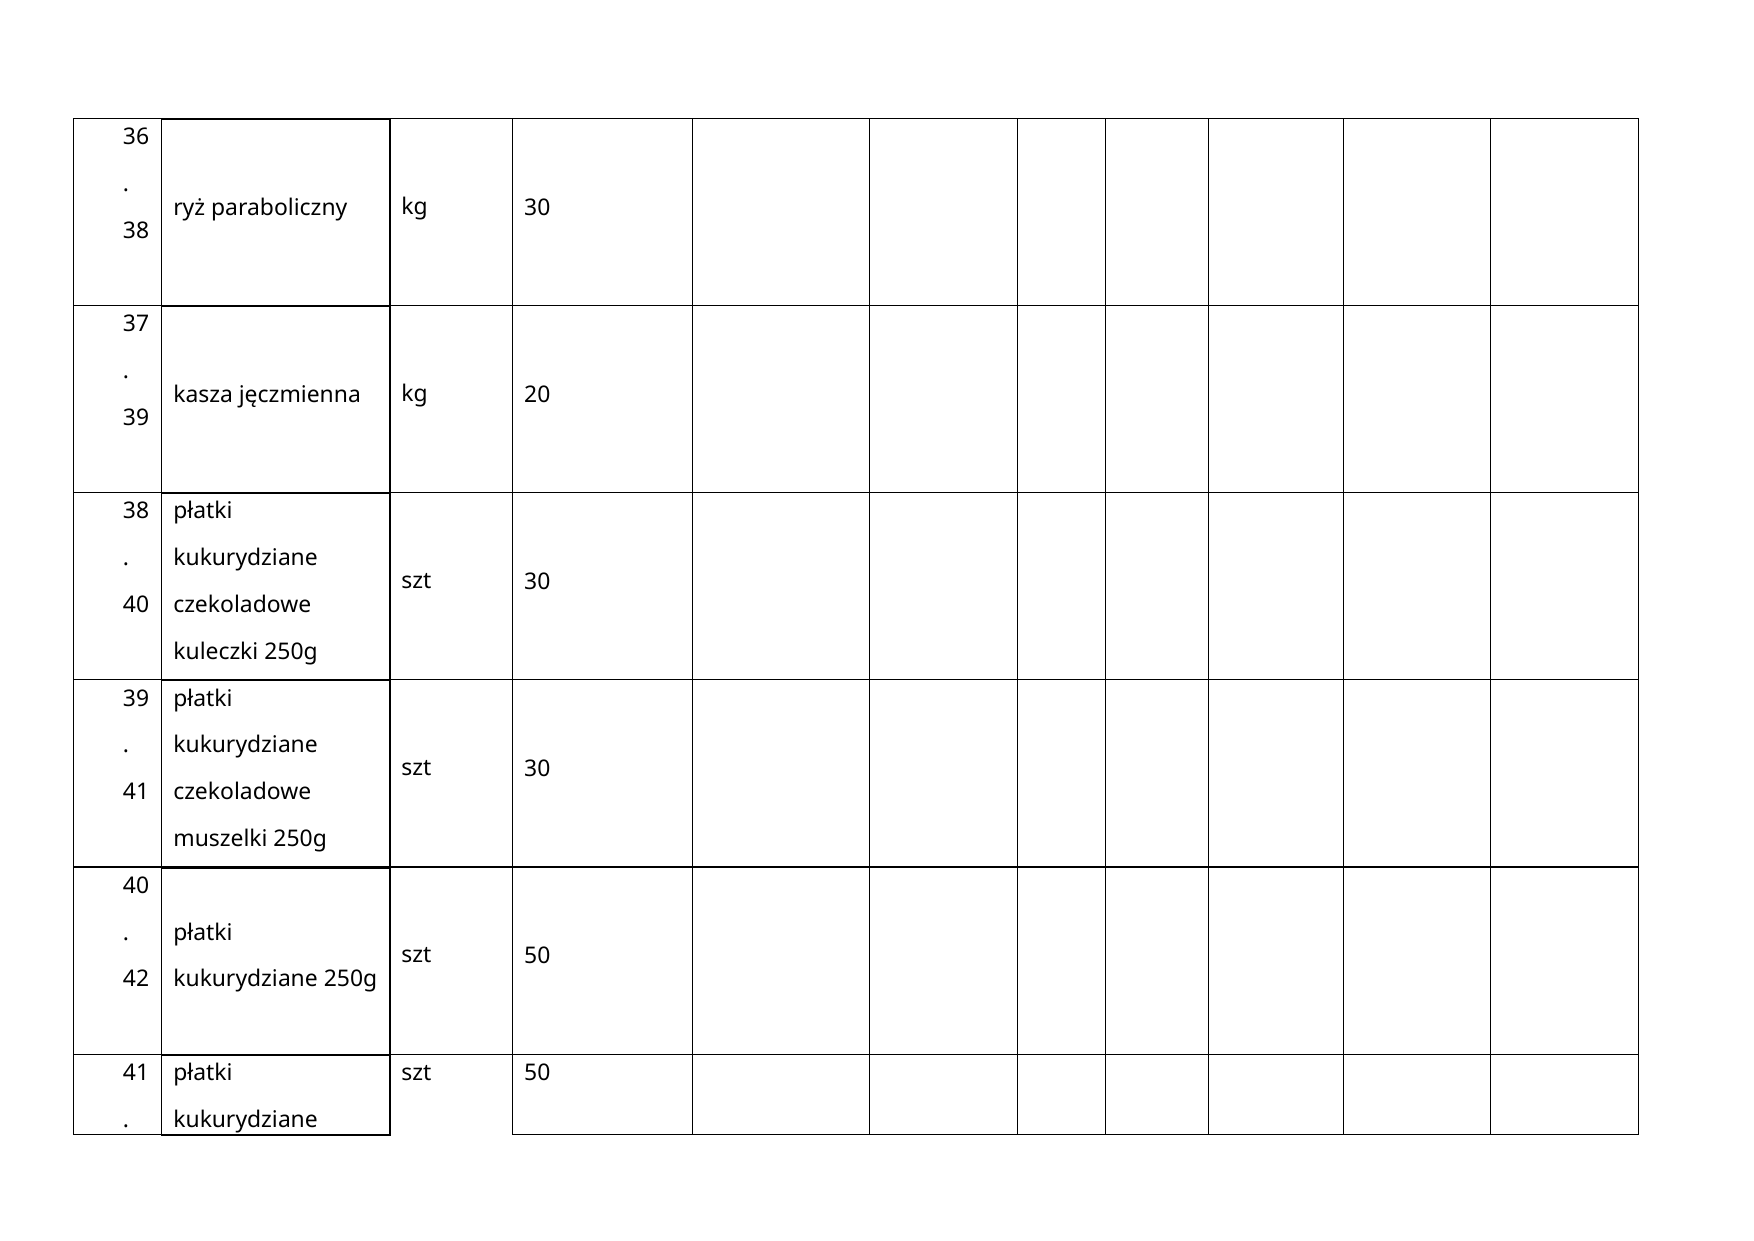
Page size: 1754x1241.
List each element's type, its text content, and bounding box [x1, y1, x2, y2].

table_cell [870, 119, 1017, 305]
table_cell 40. [74, 493, 161, 679]
table_cell [870, 493, 1017, 679]
table_cell [1106, 680, 1208, 866]
table_cell 50 [513, 868, 692, 1053]
table_cell szt [391, 493, 512, 679]
table_cell [693, 119, 869, 305]
table_cell [1491, 119, 1638, 305]
table_cell [693, 868, 869, 1053]
table_cell [870, 868, 1017, 1053]
table_cell [693, 680, 869, 866]
table_cell [1491, 306, 1638, 492]
table_cell płatki kukurydziane czekoladowe kuleczki 250g [162, 494, 389, 679]
table_cell 41. [74, 680, 161, 866]
table_cell [1491, 868, 1638, 1053]
table_cell 42. [74, 868, 161, 1053]
table_cell [1209, 306, 1343, 492]
table_cell [1209, 680, 1343, 866]
table_cell [1491, 680, 1638, 866]
table_cell [1018, 1055, 1105, 1134]
table_cell [870, 1055, 1017, 1134]
table_cell [1018, 680, 1105, 866]
table_cell [1018, 493, 1105, 679]
table_cell [1018, 306, 1105, 492]
table_cell [1344, 680, 1490, 866]
table_cell [1106, 493, 1208, 679]
table_cell szt [391, 1055, 512, 1134]
table_cell [1106, 306, 1208, 492]
table_cell kg [391, 306, 512, 492]
table_cell [1018, 119, 1105, 305]
table_cell płatki kukurydziane czekoladowe muszelki 250g [162, 681, 389, 866]
table_cell 30 [513, 119, 692, 305]
table_cell [693, 1055, 869, 1134]
table_cell szt [391, 680, 512, 866]
table_cell [1209, 119, 1343, 305]
table_cell ryż paraboliczny [162, 120, 389, 305]
table_cell [1018, 868, 1105, 1053]
table_cell [1344, 493, 1490, 679]
table_cell [1209, 868, 1343, 1053]
table_cell 50 [513, 1055, 692, 1134]
table_cell [1106, 868, 1208, 1053]
table_cell płatki kukurydziane 250g [162, 869, 389, 1053]
table_cell [1209, 493, 1343, 679]
table_cell 39. [74, 306, 161, 492]
table_cell 38. [74, 119, 161, 305]
table_cell 30 [513, 493, 692, 679]
table_cell [1344, 1055, 1490, 1134]
table_cell kasza jęczmienna [162, 307, 389, 492]
table_cell kg [391, 119, 512, 305]
table_cell [870, 680, 1017, 866]
table_cell płatki kukurydziane [162, 1056, 389, 1134]
table_cell [1344, 119, 1490, 305]
table_cell [693, 493, 869, 679]
table_cell [1491, 493, 1638, 679]
table_cell [870, 306, 1017, 492]
table_cell 30 [513, 680, 692, 866]
table_cell [1491, 1055, 1638, 1134]
table_cell [1209, 1055, 1343, 1134]
table_cell [1106, 1055, 1208, 1134]
table_cell szt [391, 868, 512, 1053]
table_cell [1344, 306, 1490, 492]
table_cell [1106, 119, 1208, 305]
table_cell [693, 306, 869, 492]
table_cell 43. [74, 1055, 161, 1134]
table_cell [1344, 868, 1490, 1053]
table_cell 20 [513, 306, 692, 492]
